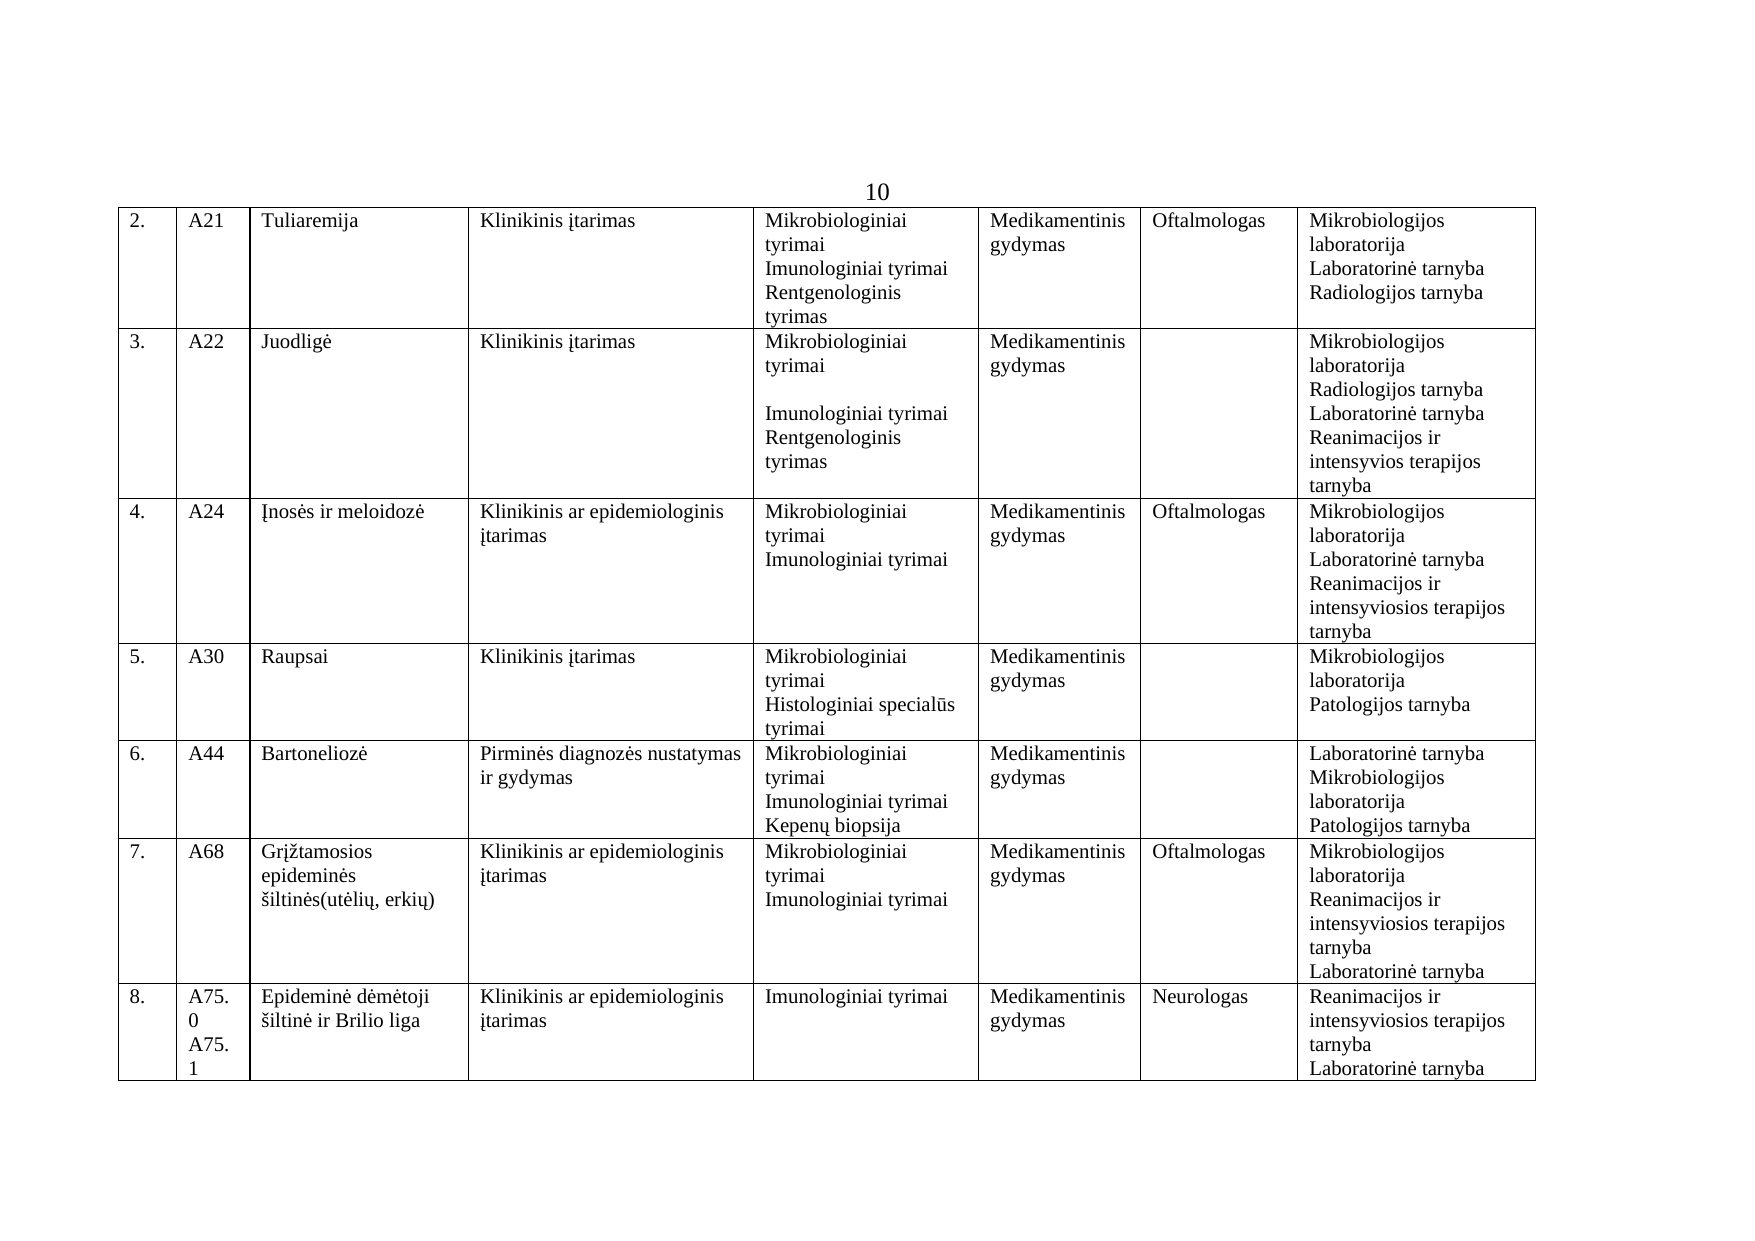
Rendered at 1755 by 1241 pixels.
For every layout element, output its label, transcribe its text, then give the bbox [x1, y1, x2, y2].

table_cell 4. [119, 499, 176, 643]
table_cell [1141, 329, 1297, 497]
table_cell A75.0 A75.1 [177, 984, 249, 1080]
table_cell Raupsai [251, 644, 468, 740]
table_cell Oftalmologas [1141, 499, 1297, 643]
table_cell A44 [177, 741, 249, 837]
table_cell Pirminės diagnozės nustatymas ir gydymas [469, 741, 753, 837]
table_cell Oftalmologas [1141, 208, 1297, 328]
table_cell Bartoneliozė [251, 741, 468, 837]
table_cell A24 [177, 499, 249, 643]
table_cell Mikrobiologiniai tyrimai Imunologiniai tyrimai Rentgenologinis tyrimas [754, 329, 978, 497]
table_cell 5. [119, 644, 176, 740]
table_cell Klinikinis ar epidemiologinis įtarimas [469, 984, 753, 1080]
table_cell Neurologas [1141, 984, 1297, 1080]
table_cell Klinikinis įtarimas [469, 644, 753, 740]
table_cell 8. [119, 984, 176, 1080]
table_cell Medikamentinis gydymas [979, 984, 1140, 1080]
table_cell Klinikinis ar epidemiologinis įtarimas [469, 839, 753, 983]
table_cell Mikrobiologijos laboratorija Patologijos tarnyba [1298, 644, 1535, 740]
table_cell A21 [177, 208, 249, 328]
table_cell A30 [177, 644, 249, 740]
table_cell Medikamentinis gydymas [979, 741, 1140, 837]
table_cell Epideminė dėmėtoji šiltinė ir Brilio liga [251, 984, 468, 1080]
table_cell 6. [119, 741, 176, 837]
table_cell Mikrobiologijos laboratorija Reanimacijos ir intensyviosios terapijos tarnyba Laboratorinė tarnyba [1298, 839, 1535, 983]
table_cell [1141, 741, 1297, 837]
table_cell Medikamentinis gydymas [979, 839, 1140, 983]
table_cell Imunologiniai tyrimai [754, 984, 978, 1080]
table_cell 2. [119, 208, 176, 328]
table_cell Mikrobiologiniai tyrimai Imunologiniai tyrimai [754, 839, 978, 983]
table_cell Juodligė [251, 329, 468, 497]
table_cell Tuliaremija [251, 208, 468, 328]
table_cell A68 [177, 839, 249, 983]
table_cell 7. [119, 839, 176, 983]
table_cell Mikrobiologijos laboratorija Radiologijos tarnyba Laboratorinė tarnyba Reanimacijos ir intensyvios terapijos tarnyba [1298, 329, 1535, 497]
table_cell Medikamentinis gydymas [979, 644, 1140, 740]
table_cell Mikrobiologijos laboratorija Laboratorinė tarnyba Radiologijos tarnyba [1298, 208, 1535, 328]
table_cell Medikamentinis gydymas [979, 499, 1140, 643]
table_cell Mikrobiologiniai tyrimai Imunologiniai tyrimai Kepenų biopsija [754, 741, 978, 837]
table_cell Klinikinis ar epidemiologinis įtarimas [469, 499, 753, 643]
table_cell [1141, 644, 1297, 740]
table_cell Laboratorinė tarnyba Mikrobiologijos laboratorija Patologijos tarnyba [1298, 741, 1535, 837]
table_cell Grįžtamosios epideminės šiltinės(utėlių, erkių) [251, 839, 468, 983]
table_cell Mikrobiologiniai tyrimai Imunologiniai tyrimai Rentgenologinis tyrimas [754, 208, 978, 328]
table_cell Medikamentinis gydymas [979, 208, 1140, 328]
table_cell Reanimacijos ir intensyviosios terapijos tarnyba Laboratorinė tarnyba [1298, 984, 1535, 1080]
table_cell 3. [119, 329, 176, 497]
table_cell Mikrobiologijos laboratorija Laboratorinė tarnyba Reanimacijos ir intensyviosios terapijos tarnyba [1298, 499, 1535, 643]
table_cell Klinikinis įtarimas [469, 208, 753, 328]
table_cell Medikamentinis gydymas [979, 329, 1140, 497]
table_cell Klinikinis įtarimas [469, 329, 753, 497]
table_cell Mikrobiologiniai tyrimai Histologiniai specialūs tyrimai [754, 644, 978, 740]
table_cell A22 [177, 329, 249, 497]
table_cell Mikrobiologiniai tyrimai Imunologiniai tyrimai [754, 499, 978, 643]
table_cell Įnosės ir meloidozė [251, 499, 468, 643]
table_cell Oftalmologas [1141, 839, 1297, 983]
